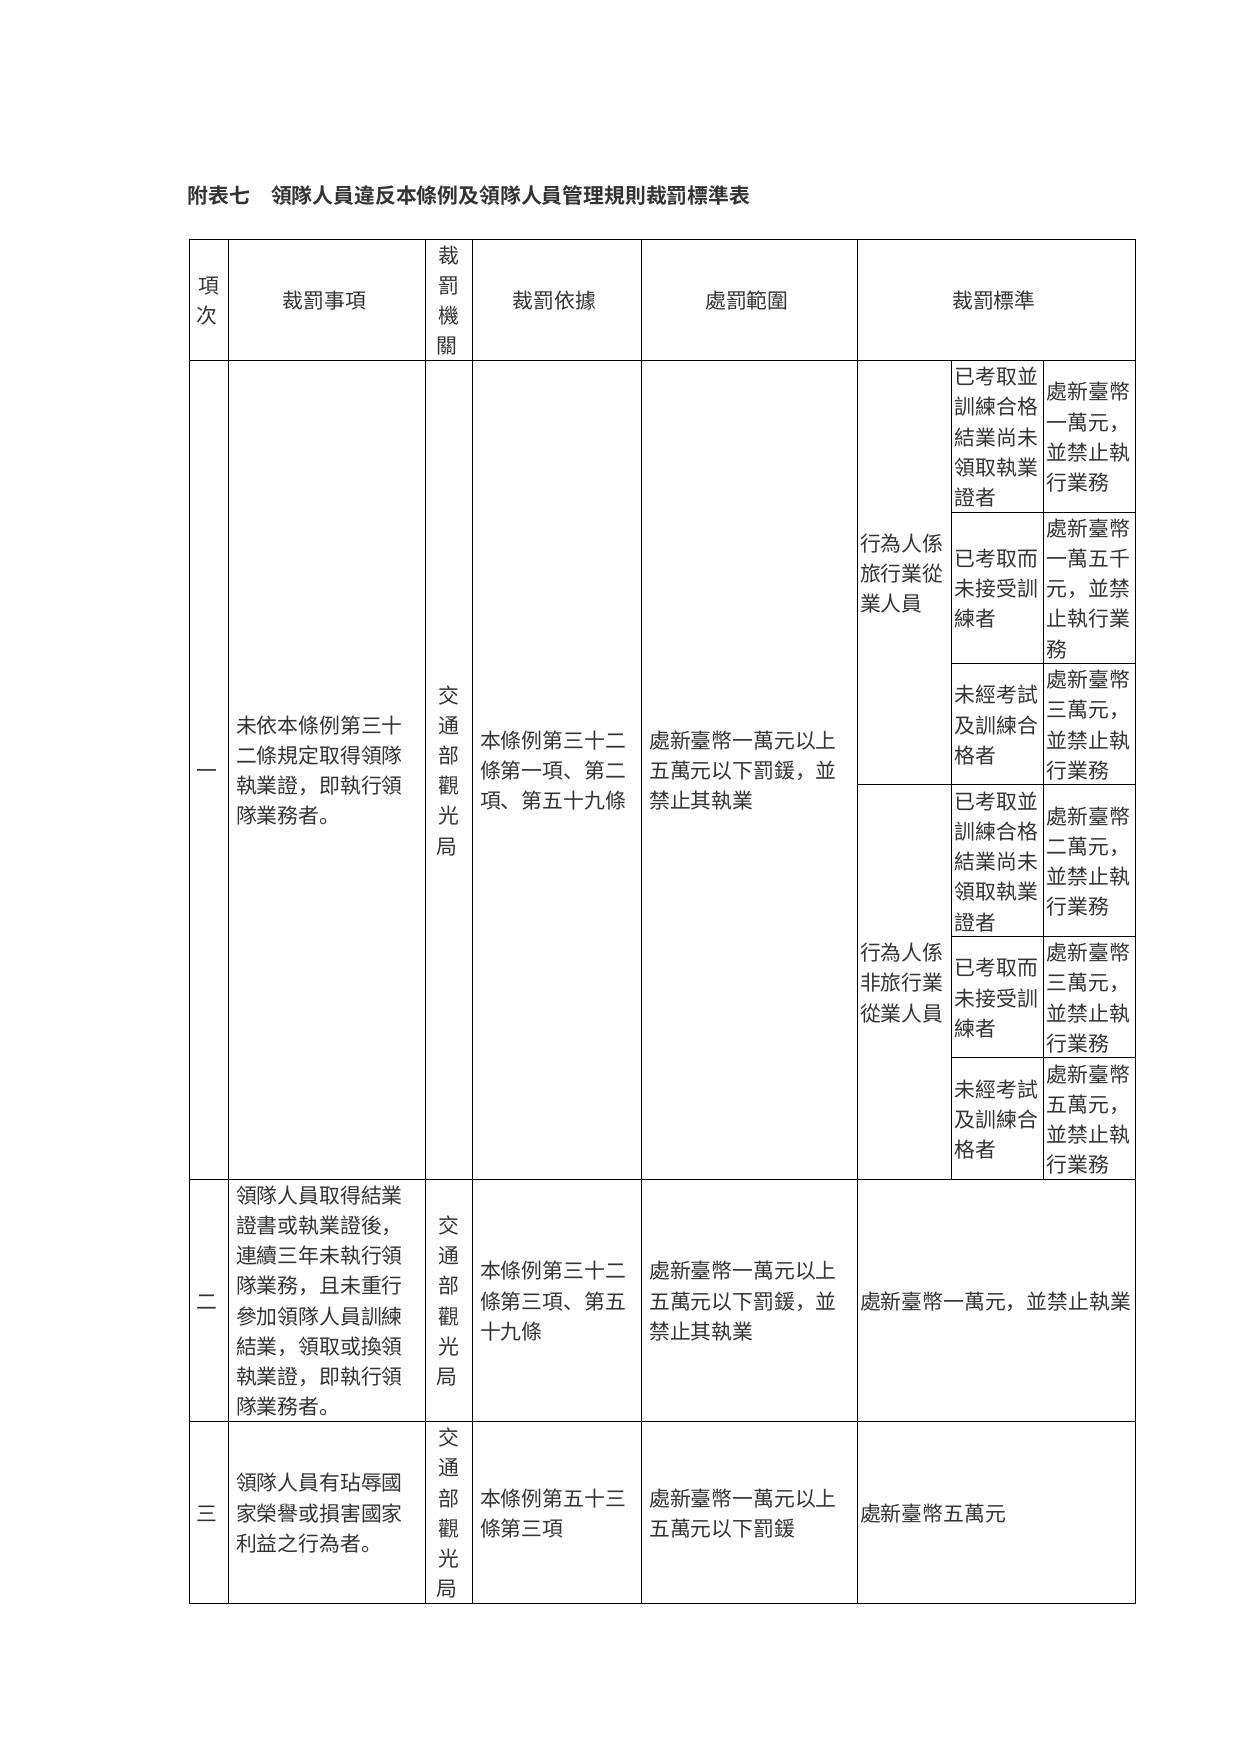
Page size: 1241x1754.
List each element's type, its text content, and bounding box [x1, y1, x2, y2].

table_cell 處新臺幣一萬五千元，並禁止執行業務 [1044, 513, 1135, 663]
table_header 裁罰標準 [858, 240, 1135, 360]
table_cell 行為人係旅行業從業人員 [858, 361, 951, 784]
table_header 處罰範圍 [642, 240, 857, 360]
table_cell 行為人係非旅行業從業人員 [858, 785, 951, 1179]
table_cell 交通部觀光局 [426, 361, 472, 1179]
table_cell 一 [190, 361, 228, 1179]
table_cell 處新臺幣三萬元，並禁止執行業務 [1044, 664, 1135, 784]
table_cell 處新臺幣五萬元，並禁止執行業務 [1044, 1058, 1135, 1179]
table_cell 處新臺幣二萬元，並禁止執行業務 [1044, 785, 1135, 936]
table_cell 處新臺幣一萬元以上五萬元以下罰鍰，並禁止其執業 [642, 1180, 857, 1421]
table_cell 處新臺幣一萬元，並禁止執行業務 [1044, 361, 1135, 511]
table_cell 處新臺幣一萬元以上五萬元以下罰鍰 [642, 1422, 857, 1603]
table_cell 處新臺幣一萬元，並禁止執業 [858, 1180, 1135, 1421]
table_cell 本條例第三十二條第三項、第五十九條 [473, 1180, 641, 1421]
table_cell 本條例第三十二條第一項、第二項、第五十九條 [473, 361, 641, 1179]
table_cell [1136, 511, 1150, 663]
table_cell 未經考試及訓練合格者 [952, 1058, 1043, 1179]
table_cell 處新臺幣一萬元以上五萬元以下罰鍰，並禁止其執業 [642, 361, 857, 1179]
table_cell 已考取而未接受訓練者 [952, 937, 1043, 1057]
table_cell [1136, 663, 1150, 784]
table_cell [1136, 1179, 1150, 1421]
table_cell 已考取並訓練合格結業尚未領取執業證者 [952, 361, 1043, 511]
table_cell 已考取而未接受訓練者 [952, 513, 1043, 663]
table_cell 處新臺幣三萬元，並禁止執行業務 [1044, 937, 1135, 1057]
table_cell 處新臺幣五萬元 [858, 1422, 1135, 1603]
table_cell [1136, 784, 1150, 936]
table_header 裁罰事項 [229, 240, 425, 360]
table_header 項次 [190, 240, 228, 360]
table_cell 本條例第五十三條第三項 [473, 1422, 641, 1603]
table_cell 交通部觀光局 [426, 1422, 472, 1603]
table_cell 未經考試及訓練合格者 [952, 664, 1043, 784]
table_cell 未依本條例第三十二條規定取得領隊執業證，即執行領隊業務者。 [229, 361, 425, 1179]
table_cell 領隊人員有玷辱國家榮譽或損害國家利益之行為者。 [229, 1422, 425, 1603]
table_header 裁罰機關 [426, 240, 472, 360]
table_cell 交通部觀光局 [426, 1180, 472, 1421]
table_cell 三 [190, 1422, 228, 1603]
text 附表七 領隊人員違反本條例及領隊人員管理規則裁罰標準表 [187, 179, 1053, 209]
table_cell 已考取並訓練合格結業尚未領取執業證者 [952, 785, 1043, 936]
table_header [1136, 239, 1150, 360]
table_cell [1136, 360, 1150, 511]
table_cell 領隊人員取得結業證書或執業證後，連續三年未執行領隊業務，且未重行參加領隊人員訓練結業，領取或換領執業證，即執行領隊業務者。 [229, 1180, 425, 1421]
table_cell 二 [190, 1180, 228, 1421]
table_cell [1136, 1421, 1150, 1603]
table_header 裁罰依據 [473, 240, 641, 360]
table_cell [1136, 936, 1150, 1057]
table_cell [1136, 1057, 1150, 1179]
